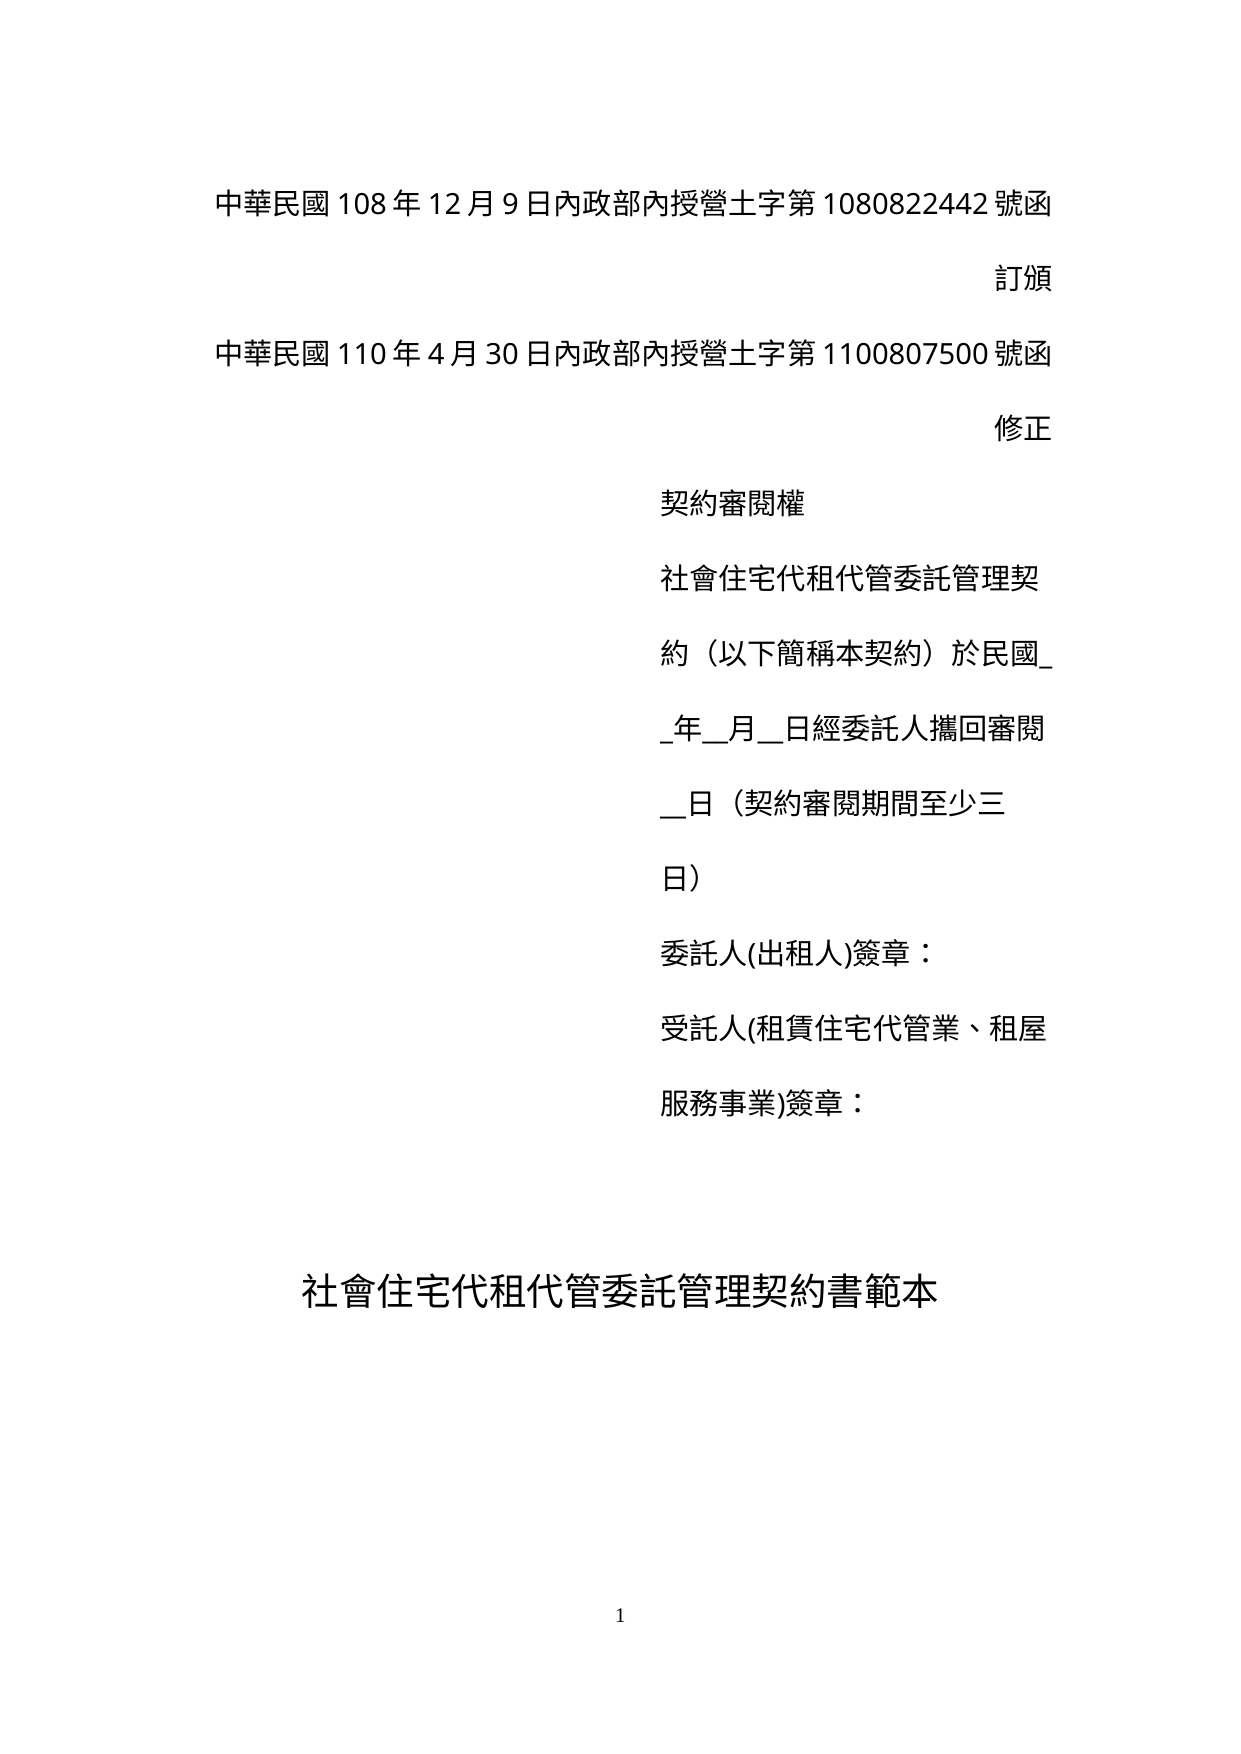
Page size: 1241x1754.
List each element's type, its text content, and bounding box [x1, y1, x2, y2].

text 社會住宅代租代管委託管理契約（以下簡稱本契約）於民國__年__月__日經委託人攜回審閱__日（契約審閱期間至少三日） [660, 539, 1053, 914]
text 契約審閱權 [660, 464, 1053, 539]
text 委託人(出租人)簽章： [660, 914, 1053, 989]
text 中華民國110年4月30日內政部內授營土字第1100807500號函修正 [187, 314, 1053, 464]
subtitle 社會住宅代租代管委託管理契約書範本 [187, 1252, 1053, 1327]
text 受託人(租賃住宅代管業、租屋服務事業)簽章： [660, 989, 1053, 1139]
text 中華民國108年12月9日內政部內授營土字第1080822442號函訂頒 [187, 164, 1053, 314]
